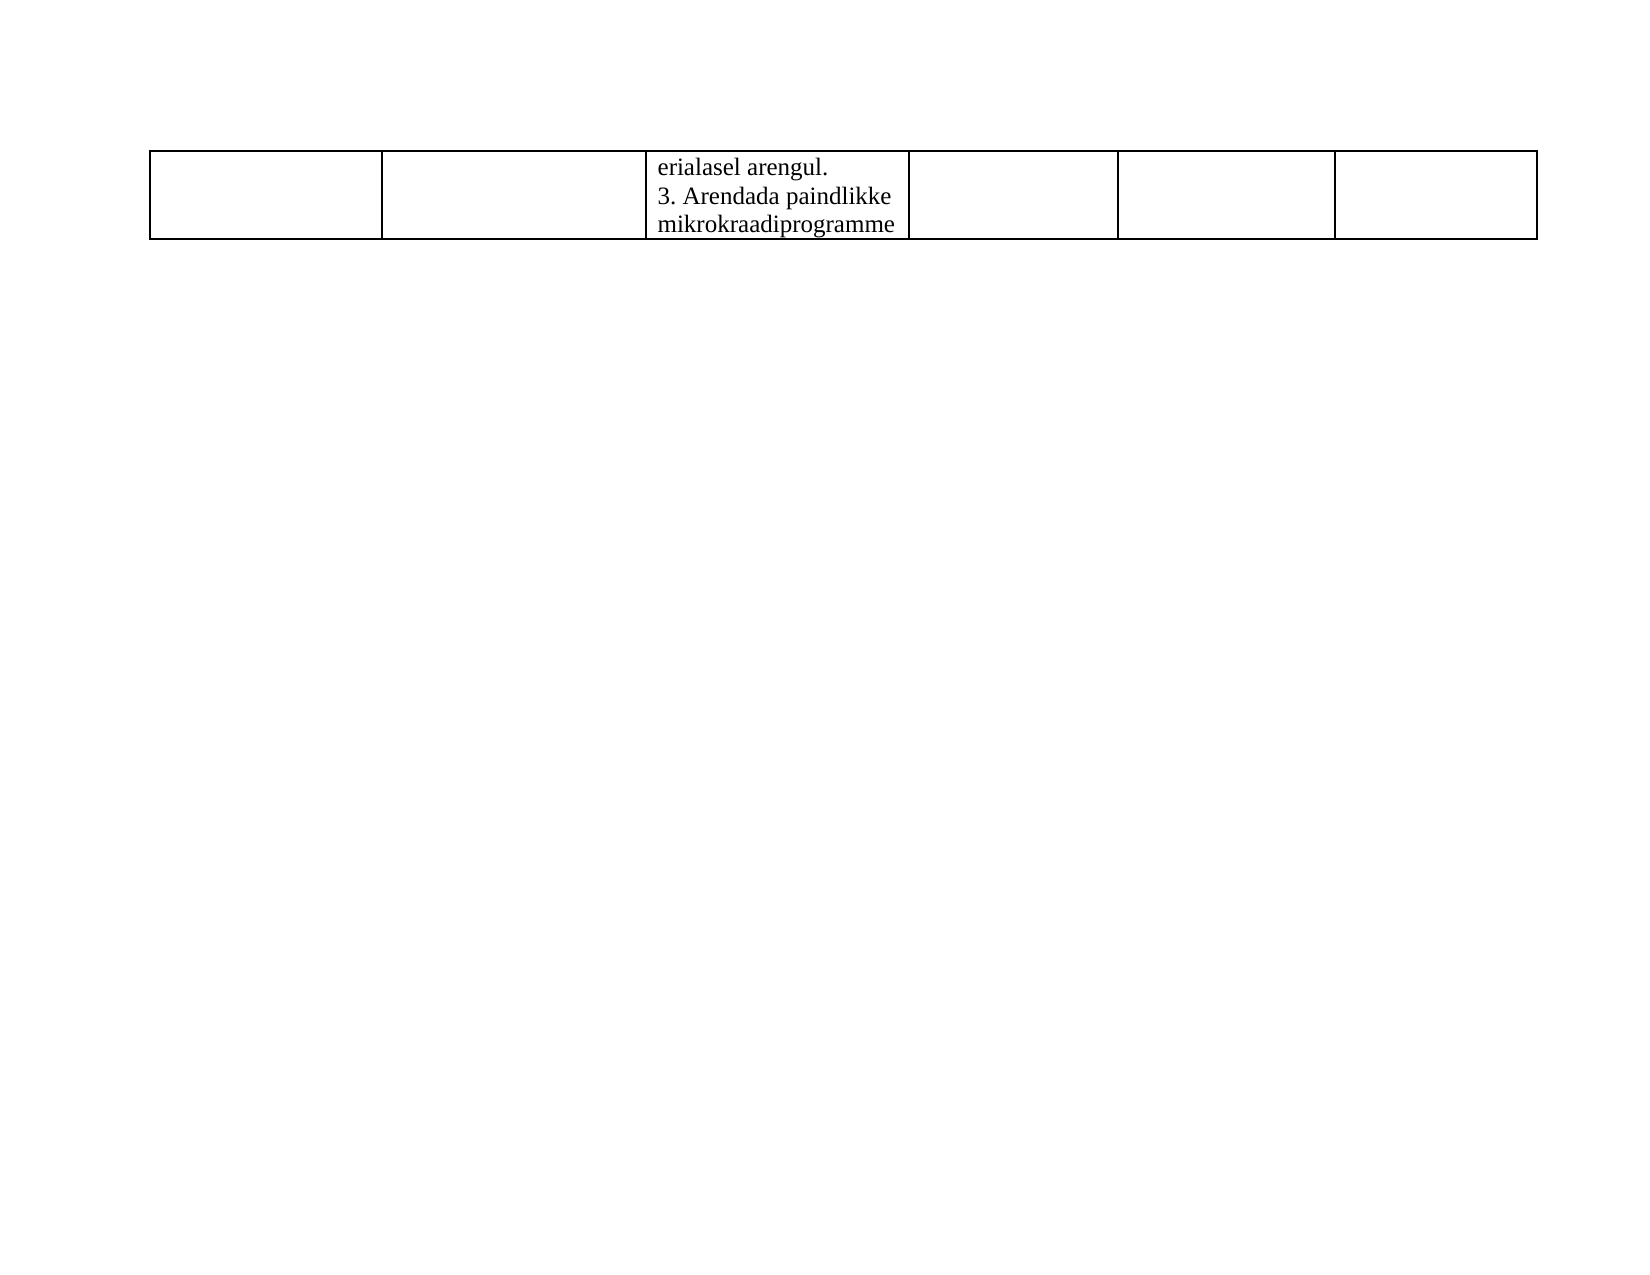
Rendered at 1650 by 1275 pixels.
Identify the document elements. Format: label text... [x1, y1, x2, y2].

table_cell [151, 152, 381, 238]
table_cell [1336, 152, 1536, 238]
table_cell [383, 152, 645, 238]
table_cell [1119, 152, 1334, 238]
table_cell [910, 152, 1117, 238]
table_cell erialasel arengul. 3. Arendada paindlikke mikrokraadiprogramme [647, 152, 908, 238]
